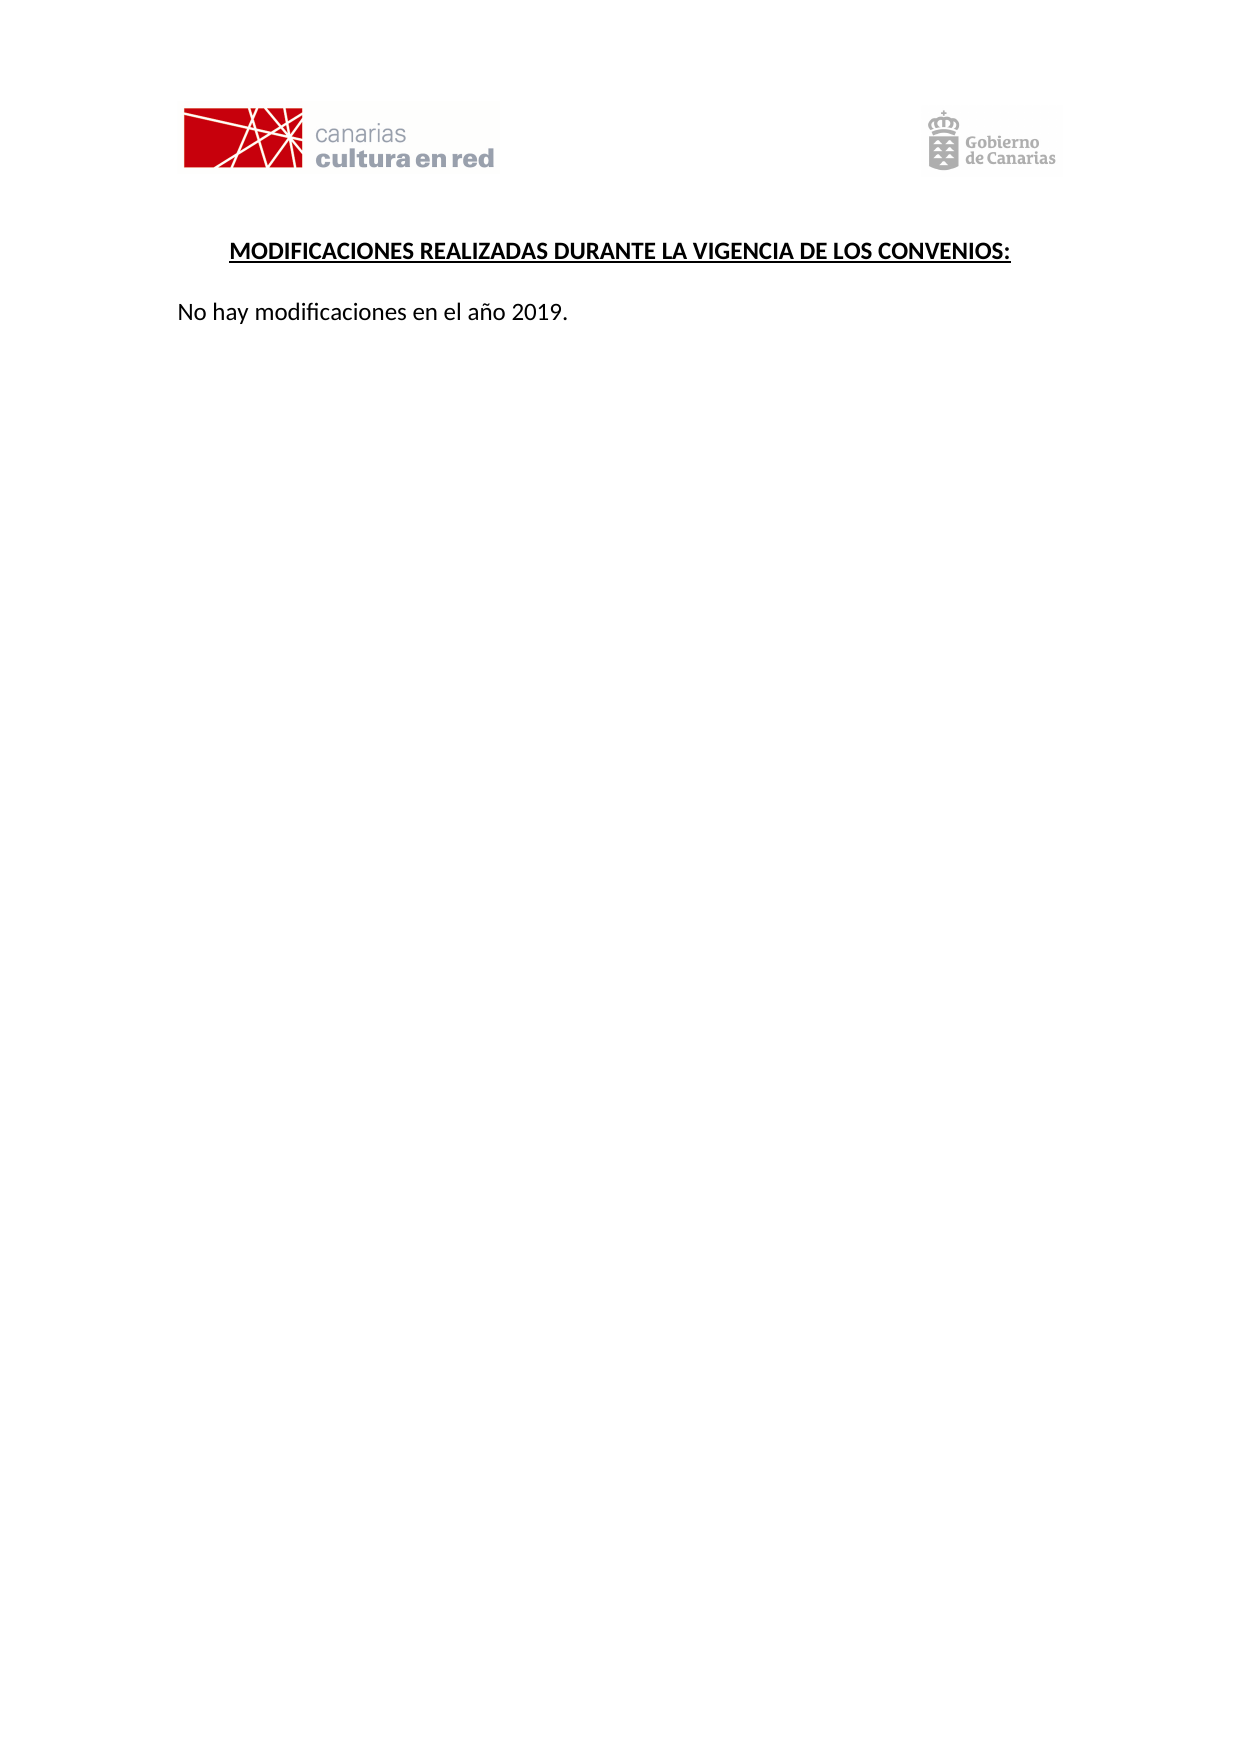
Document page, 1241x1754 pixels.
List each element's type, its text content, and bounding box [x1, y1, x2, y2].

text MODIFICACIONES REALIZADAS DURANTE LA VIGENCIA DE LOS CONVENIOS: [177, 235, 1063, 265]
text No hay modificaciones en el año 2019. [177, 296, 1063, 326]
